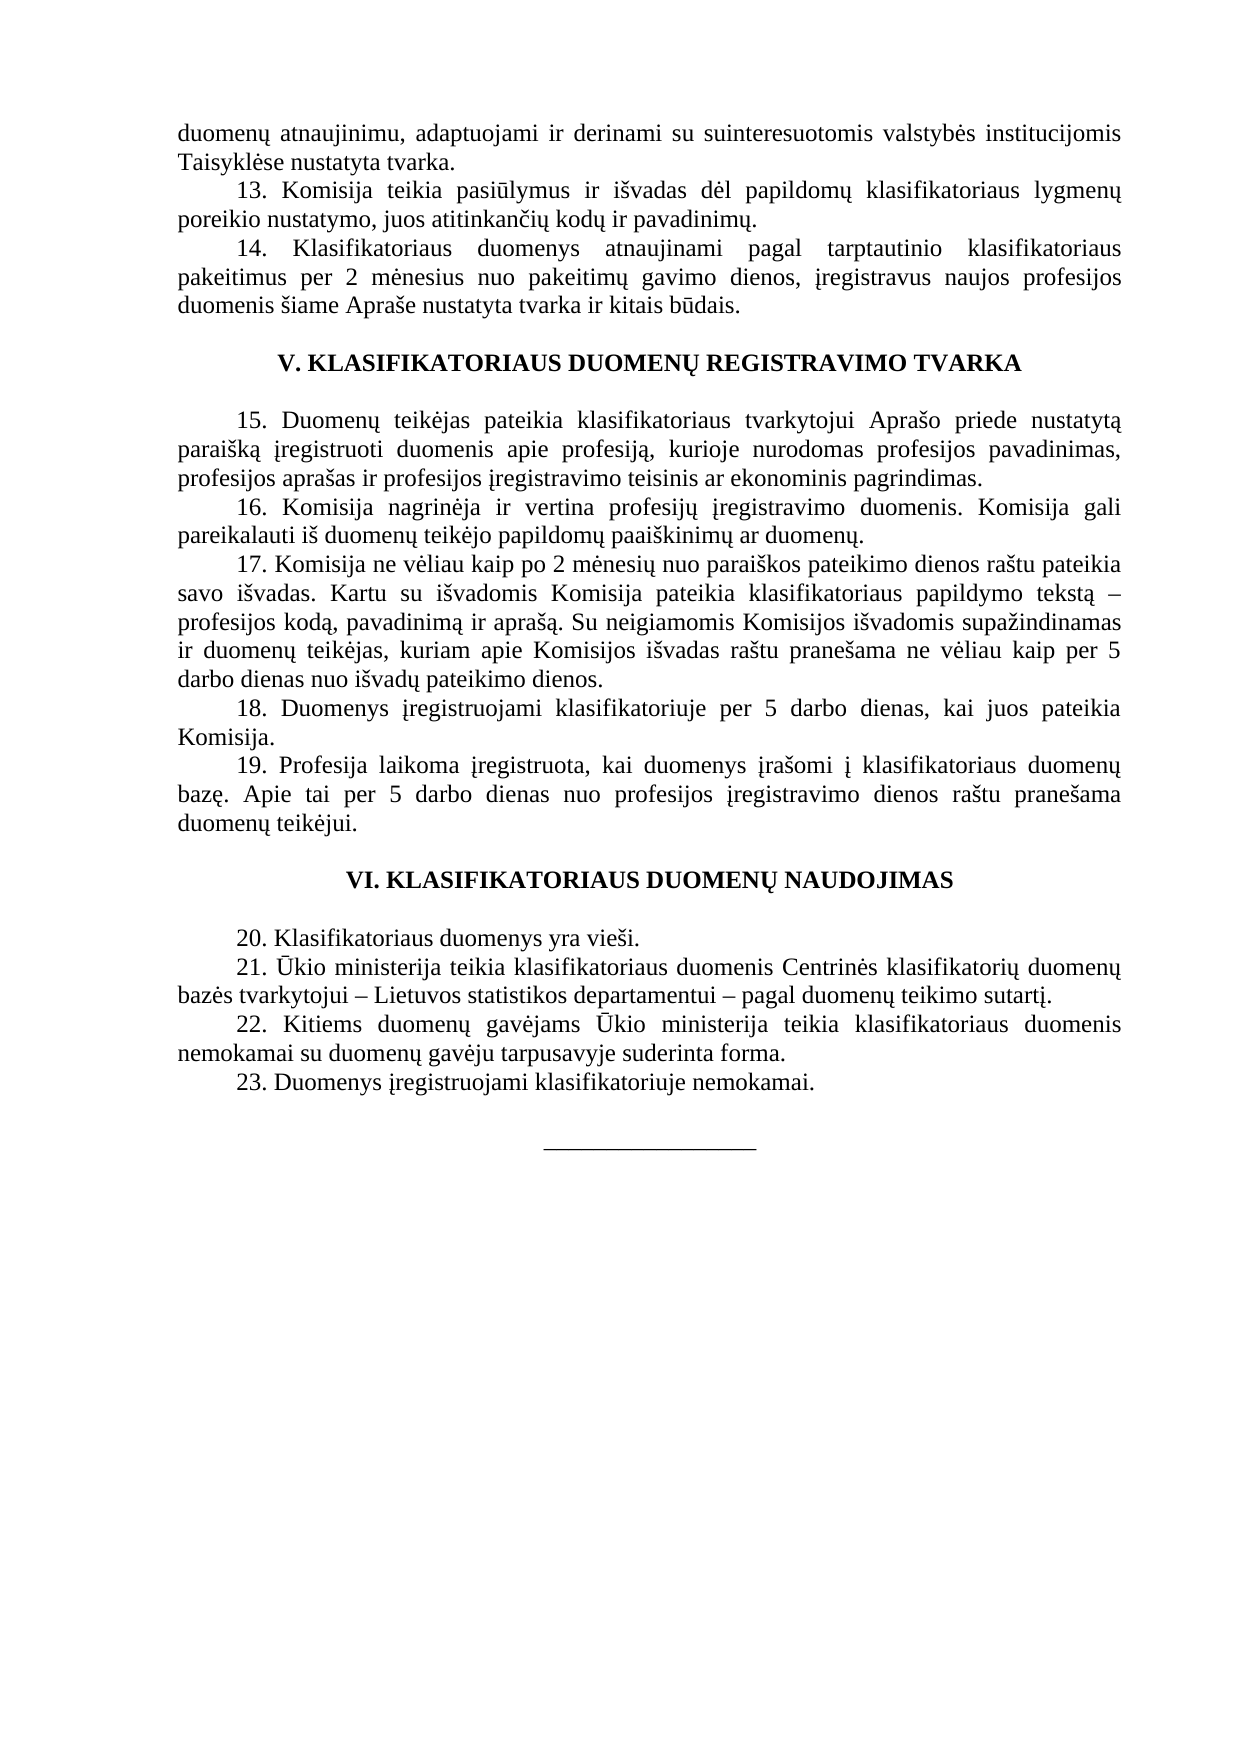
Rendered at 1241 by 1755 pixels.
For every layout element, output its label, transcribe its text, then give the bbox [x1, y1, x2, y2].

text 21. Ūkio ministerija teikia klasifikatoriaus duomenis Centrinės klasifikatorių duomenų bazės tvarkytojui – Lietuvos statistikos departamentui – pagal duomenų teikimo sutartį. [177, 952, 1122, 1009]
text 23. Duomenys įregistruojami klasifikatoriuje nemokamai. [177, 1067, 1122, 1096]
text 17. Komisija ne vėliau kaip po 2 mėnesių nuo paraiškos pateikimo dienos raštu pateikia savo išvadas. Kartu su išvadomis Komisija pateikia klasifikatoriaus papildymo tekstą – profesijos kodą, pavadinimą ir aprašą. Su neigiamomis Komisijos išvadomis supažindinamas ir duomenų teikėjas, kuriam apie Komisijos išvadas raštu pranešama ne vėliau kaip per 5 darbo dienas nuo išvadų pateikimo dienos. [177, 549, 1122, 693]
text 13. Komisija teikia pasiūlymus ir išvadas dėl papildomų klasifikatoriaus lygmenų poreikio nustatymo, juos atitinkančių kodų ir pavadinimų. [177, 176, 1122, 233]
text VI. KLASIFIKATORIAUS DUOMENŲ NAUDOJIMAS [177, 866, 1122, 894]
text 14. Klasifikatoriaus duomenys atnaujinami pagal tarptautinio klasifikatoriaus pakeitimus per 2 mėnesius nuo pakeitimų gavimo dienos, įregistravus naujos profesijos duomenis šiame Apraše nustatyta tvarka ir kitais būdais. [177, 233, 1122, 319]
text 18. Duomenys įregistruojami klasifikatoriuje per 5 darbo dienas, kai juos pateikia Komisija. [177, 693, 1122, 751]
text V. KLASIFIKATORIAUS DUOMENŲ REGISTRAVIMO TVARKA [177, 348, 1122, 377]
text duomenų atnaujinimu, adaptuojami ir derinami su suinteresuotomis valstybės institucijomis Taisyklėse nustatyta tvarka. [177, 118, 1122, 176]
text 15. Duomenų teikėjas pateikia klasifikatoriaus tvarkytojui Aprašo priede nustatytą paraišką įregistruoti duomenis apie profesiją, kurioje nurodomas profesijos pavadinimas, profesijos aprašas ir profesijos įregistravimo teisinis ar ekonominis pagrindimas. [177, 406, 1122, 492]
text _________________ [177, 1124, 1122, 1153]
text 16. Komisija nagrinėja ir vertina profesijų įregistravimo duomenis. Komisija gali pareikalauti iš duomenų teikėjo papildomų paaiškinimų ar duomenų. [177, 492, 1122, 549]
text 20. Klasifikatoriaus duomenys yra vieši. [177, 923, 1122, 952]
text 19. Profesija laikoma įregistruota, kai duomenys įrašomi į klasifikatoriaus duomenų bazę. Apie tai per 5 darbo dienas nuo profesijos įregistravimo dienos raštu pranešama duomenų teikėjui. [177, 751, 1122, 837]
text 22. Kitiems duomenų gavėjams Ūkio ministerija teikia klasifikatoriaus duomenis nemokamai su duomenų gavėju tarpusavyje suderinta forma. [177, 1009, 1122, 1067]
